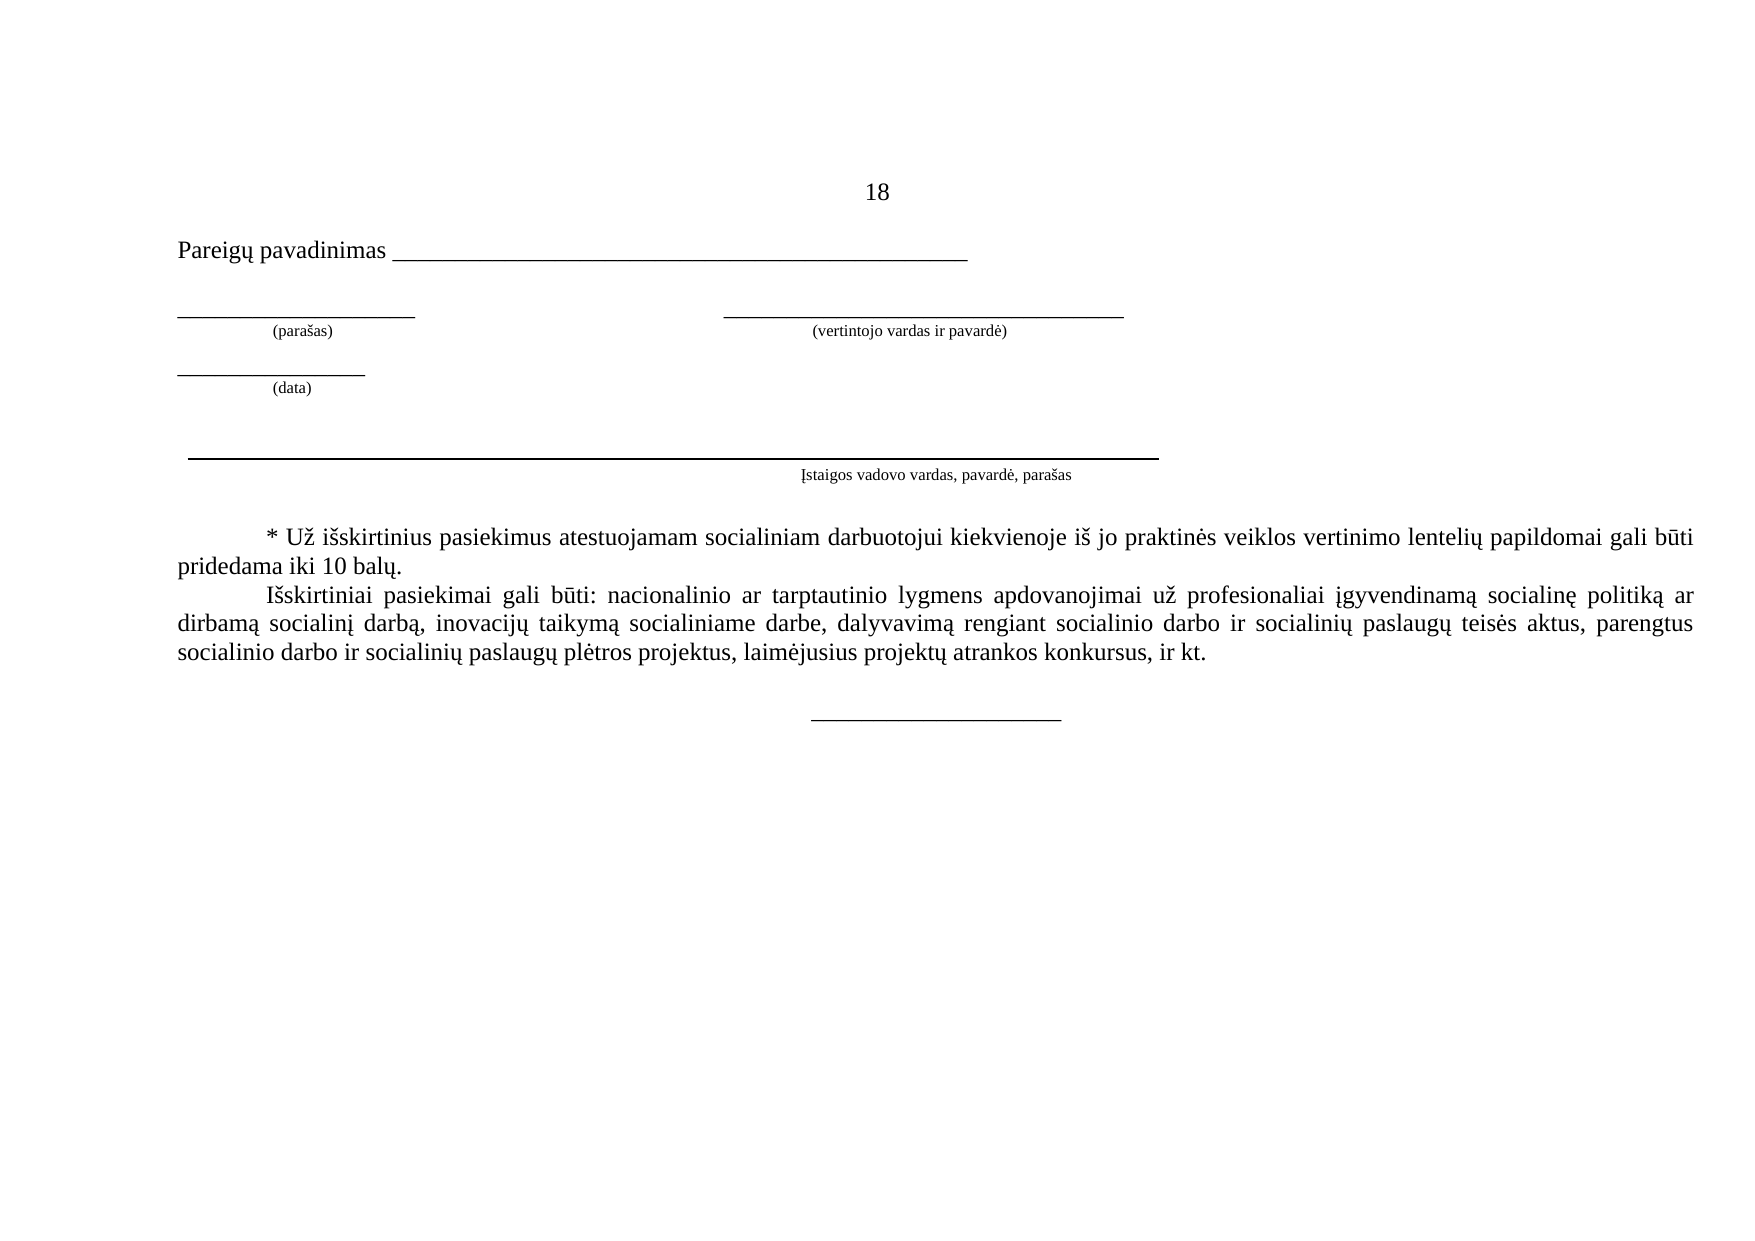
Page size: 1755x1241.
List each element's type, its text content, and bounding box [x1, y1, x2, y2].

text _______________ [177, 350, 1695, 378]
text Išskirtiniai pasiekimai gali būti: nacionalinio ar tarptautinio lygmens apdovanojimai už profesionaliai įgyvendinamą socialinę politiką ar dirbamą socialinį darbą, inovacijų taikymą socialiniame darbe, dalyvavimą rengiant socialinio darbo ir socialinių paslaugų teisės aktus, parengtus socialinio darbo ir socialinių paslaugų plėtros projektus, laimėjusius projektų atrankos konkursus, ir kt. [177, 580, 1695, 666]
text * Už išskirtinius pasiekimus atestuojamam socialiniam darbuotojui kiekvienoje iš jo praktinės veiklos vertinimo lentelių papildomai gali būti pridedama iki 10 balų. [177, 522, 1695, 580]
text Įstaigos vadovo vardas, pavardė, parašas [177, 465, 1695, 493]
text (data) [177, 378, 1695, 407]
text Pareigų pavadinimas ______________________________________________ [177, 235, 1695, 263]
text ___________________ ________________________________ [177, 292, 1695, 321]
text ____________________ [177, 695, 1695, 723]
text (parašas) (vertintojo vardas ir pavardė) [177, 321, 1695, 350]
